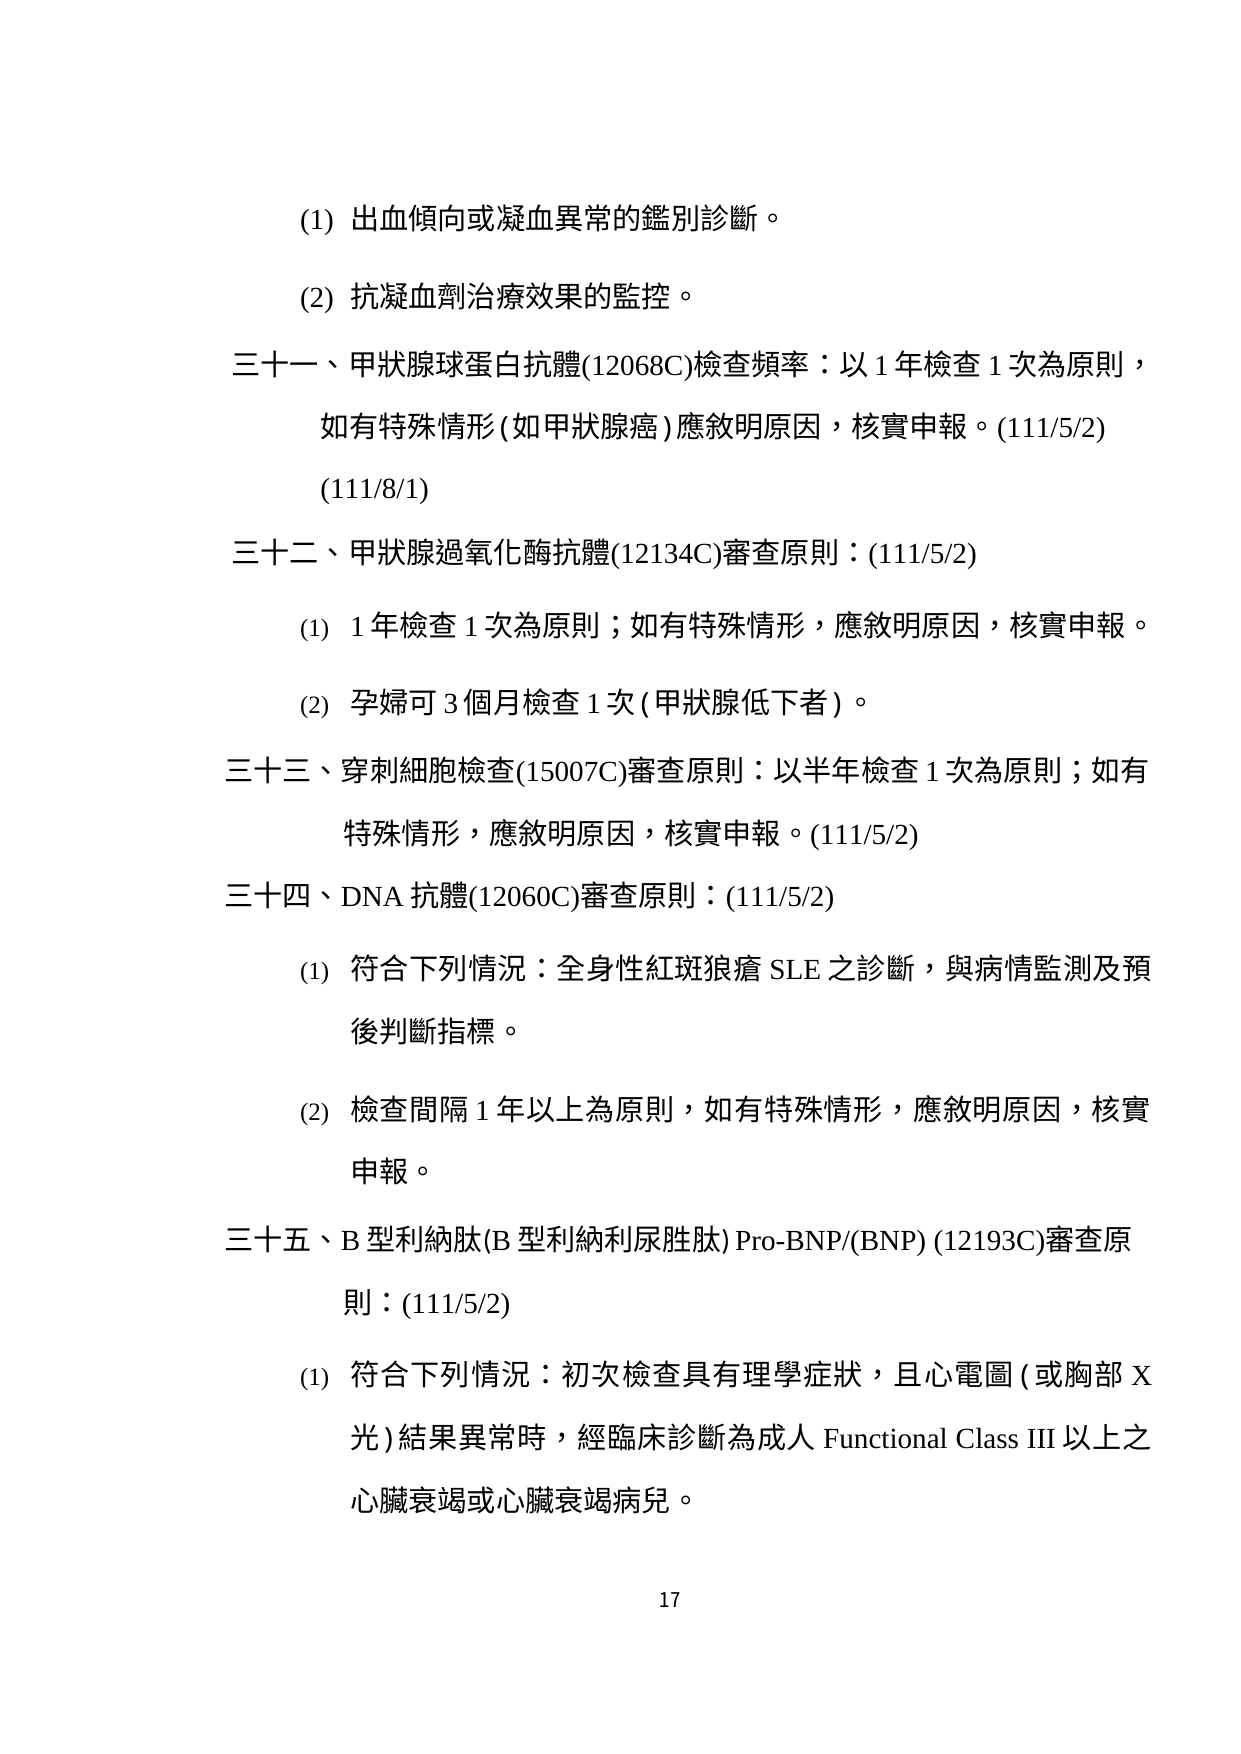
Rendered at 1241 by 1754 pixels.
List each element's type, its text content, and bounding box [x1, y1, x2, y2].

list 檢查間隔1年以上為原則，如有特殊情形，應敘明原因，核實申報。 [300, 1066, 1152, 1191]
text 三十三、穿刺細胞檢查(15007C)審查原則：以半年檢查1次為原則；如有特殊情形，應敘明原因，核實申報。(111/5/2) [224, 727, 1152, 852]
list 符合下列情況：初次檢查具有理學症狀，且心電圖(或胸部X光)結果異常時，經臨床診斷為成人Functional Class III以上之心臟衰竭或心臟衰竭病兒。 [300, 1332, 1152, 1519]
list 出血傾向或凝血異常的鑑別診斷。 [300, 175, 1152, 238]
text 三十五、B型利納肽(B型利納利尿胜肽) Pro-BNP/(BNP) (12193C)審查原則：(111/5/2) [224, 1196, 1152, 1321]
list 抗凝血劑治療效果的監控。 [300, 253, 1152, 316]
list 1年檢查1次為原則；如有特殊情形，應敘明原因，核實申報。 [300, 582, 1152, 644]
text 三十四、DNA抗體(12060C)審查原則：(111/5/2) [224, 852, 1152, 915]
list 符合下列情況：全身性紅斑狼瘡SLE之診斷，與病情監測及預後判斷指標。 [300, 925, 1152, 1050]
text 三十二、甲狀腺過氧化酶抗體(12134C)審查原則：(111/5/2) [231, 509, 1152, 571]
text 三十一、甲狀腺球蛋白抗體(12068C)檢查頻率：以1年檢查1次為原則，如有特殊情形(如甲狀腺癌)應敘明原因，核實申報。(111/5/2) (111/8/1) [231, 321, 1152, 509]
list 孕婦可3個月檢查1次(甲狀腺低下者)。 [300, 660, 1152, 722]
